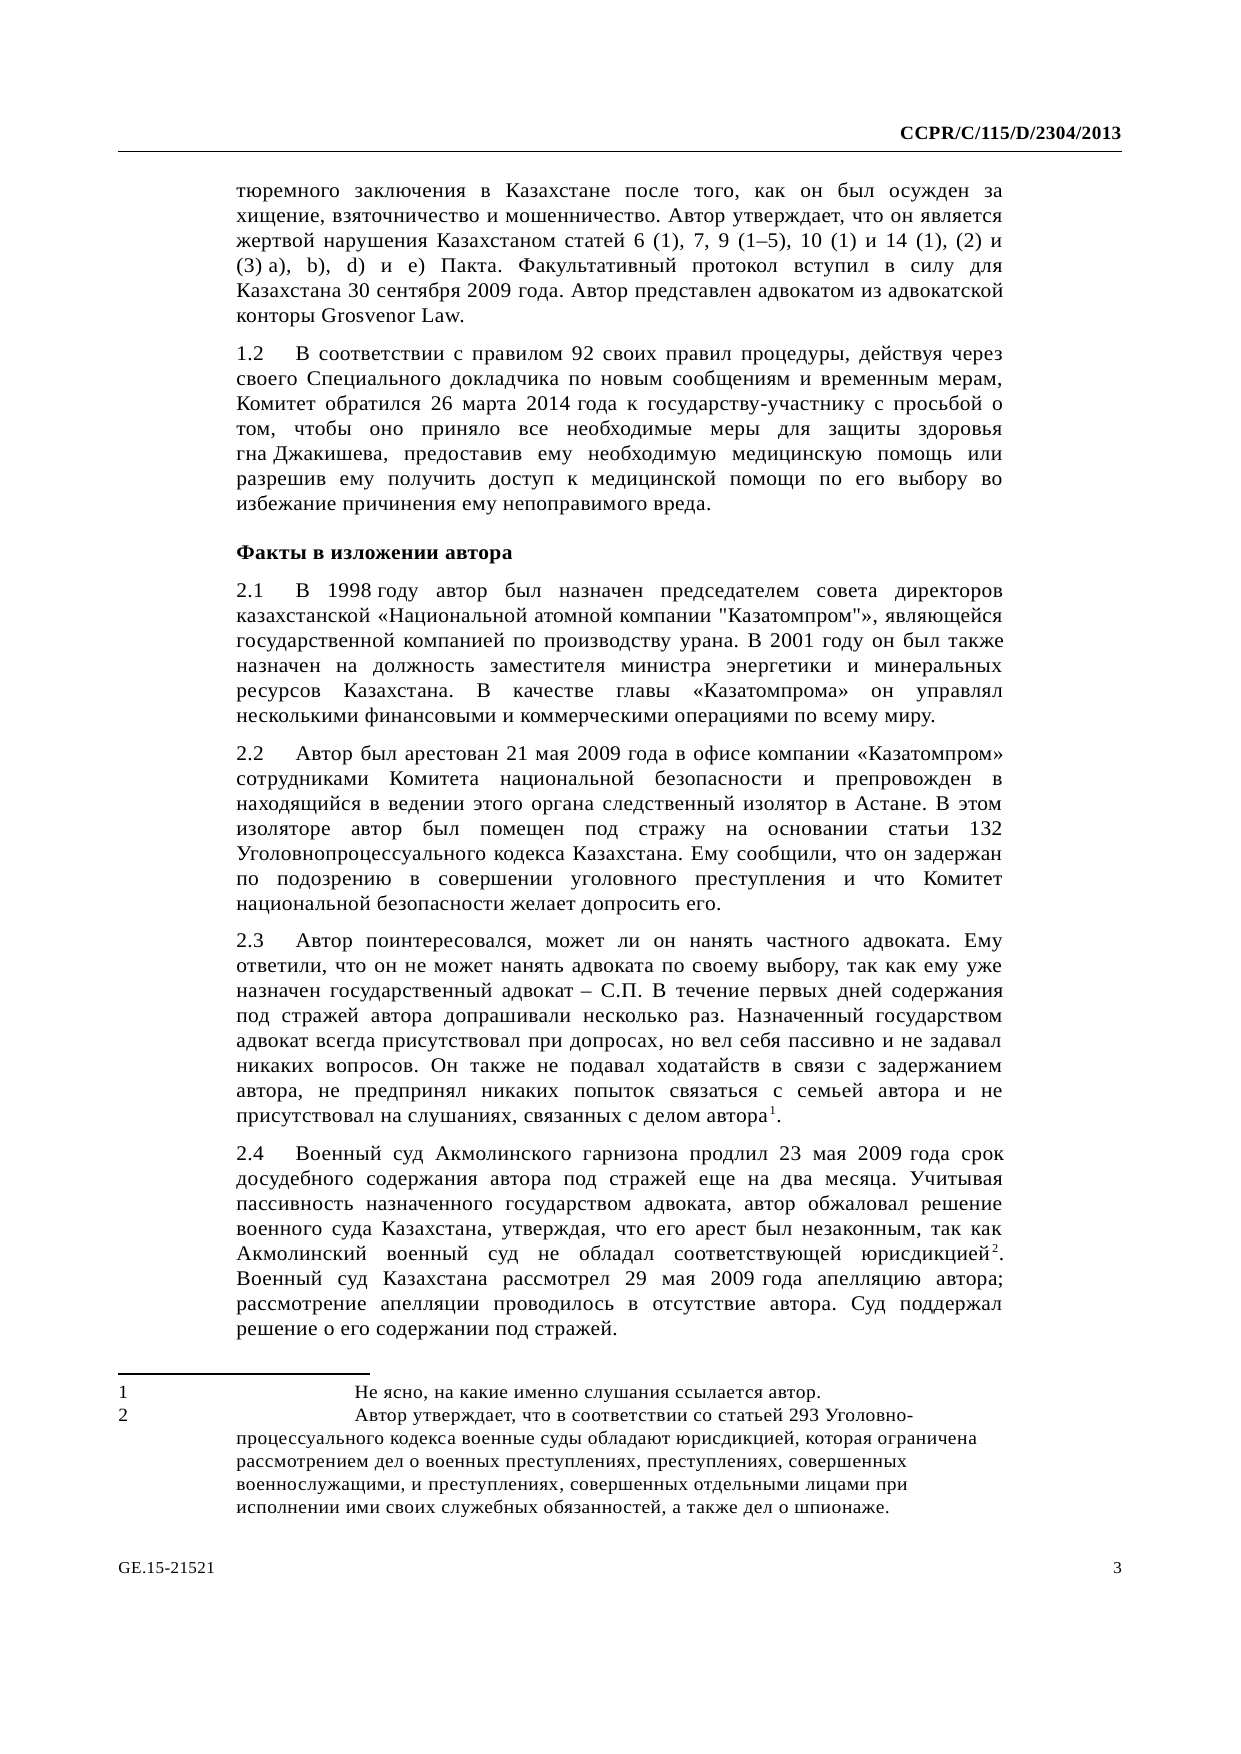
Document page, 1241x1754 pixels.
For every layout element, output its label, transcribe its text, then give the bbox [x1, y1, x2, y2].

text Не ясно, на какие именно слушания ссылается автор. [118, 1380, 1004, 1403]
text Факты в изложении автора [118, 540, 1004, 565]
text Автор утверждает, что в соответствии со статьей 293 Уголовно-процессуального кодекса военные суды обладают юрисдикцией, которая ограничена рассмотрением дел о военных преступлениях, преступлениях, совершенных военнослужащими, и преступлениях, совершенных отдельными лицами при исполнении ими своих служебных обязанностей, а также дел о шпионаже. [118, 1403, 1004, 1518]
text 1.2 В соответствии с правилом 92 своих правил процедуры, действуя через своего Специального докладчика по новым сообщениям и временным мерам, Комитет обратился 26 марта 2014 года к государству-участнику с просьбой о том, чтобы оно приняло все необходимые меры для защиты здоровья гна Джакишева, предоставив ему необходимую медицинскую помощь или разрешив ему получить доступ к медицинской помощи по его выбору во избежание причинения ему непоправимого вреда. [236, 340, 1004, 515]
text 2.2 Автор был арестован 21 мая 2009 года в офисе компании «Казатомпром» сотрудниками Комитета национальной безопасности и препровожден в находящийся в ведении этого органа следственный изолятор в Астане. В этом изоляторе автор был помещен под стражу на основании статьи 132 Уголовнопроцессуального кодекса Казахстана. Ему сообщили, что он задержан по подозрению в совершении уголовного преступления и что Комитет национальной безопасности желает допросить его. [236, 740, 1004, 915]
text 2.1 В 1998 году автор был назначен председателем совета директоров казахстанской «Национальной атомной компании "Казатомпром"», являющейся государственной компанией по производству урана. В 2001 году он был также назначен на должность заместителя министра энергетики и минеральных ресурсов Казахстана. В качестве главы «Казатомпрома» он управлял несколькими финансовыми и коммерческими операциями по всему миру. [236, 577, 1004, 727]
text 2.4 Военный суд Акмолинского гарнизона продлил 23 мая 2009 года срок досудебного содержания автора под стражей еще на два месяца. Учитывая пассивность назначенного государством адвоката, автор обжаловал решение военного суда Казахстана, утверждая, что его арест был незаконным, так как Акмолинский военный суд не обладал соответствующей юрисдикцией. Военный суд Казахстана рассмотрел 29 мая 2009 года апелляцию автора; рассмотрение апелляции проводилось в отсутствие автора. Суд поддержал решение о его содержании под стражей. [236, 1140, 1004, 1340]
text тюремного заключения в Казахстане после того, как он был осужден за хищение, взяточничество и мошенничество. Автор утверждает, что он является жертвой нарушения Казахстаном статей 6 (1), 7, 9 (1–5), 10 (1) и 14 (1), (2) и (3) a), b), d) и e) Пакта. Факультативный протокол вступил в силу для Казахстана 30 сентября 2009 года. Автор представлен адвокатом из адвокатской конторы Grosvenor Law. [236, 177, 1004, 327]
text 2.3 Автор поинтересовался, может ли он нанять частного адвоката. Ему ответили, что он не может нанять адвоката по своему выбору, так как ему уже назначен государственный адвокат – С.П. В течение первых дней содержания под стражей автора допрашивали несколько раз. Назначенный государством адвокат всегда присутствовал при допросах, но вел себя пассивно и не задавал никаких вопросов. Он также не подавал ходатайств в связи с задержанием автора, не предпринял никаких попыток связаться с семьей автора и не присутствовал на слушаниях, связанных с делом автора. [236, 927, 1004, 1127]
